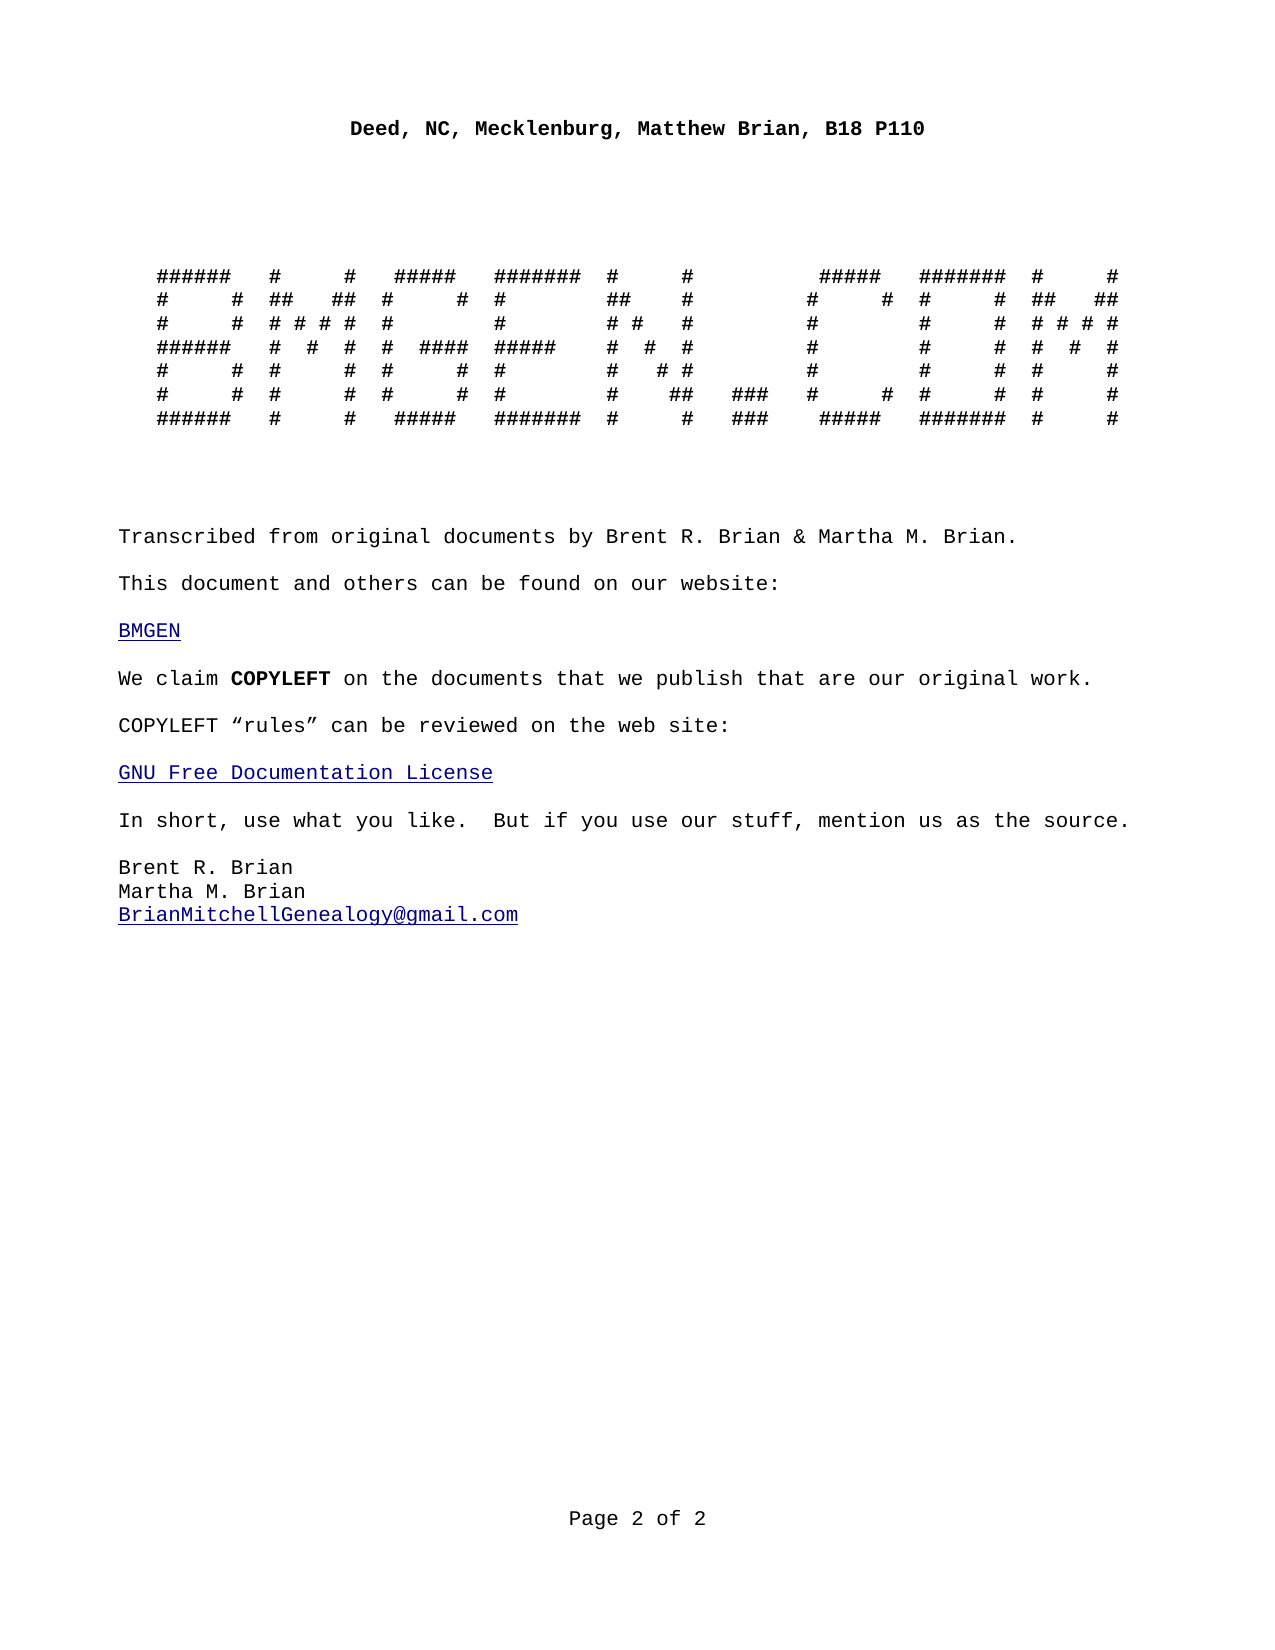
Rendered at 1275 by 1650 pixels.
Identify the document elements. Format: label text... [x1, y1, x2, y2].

text Martha M. Brian [118, 881, 1157, 904]
text BrianMitchellGenealogy@gmail.com [118, 904, 1157, 928]
text ###### # # # # #### ##### # # # # # # # # # [118, 337, 1157, 360]
text Brent R. Brian [118, 857, 1157, 881]
text Transcribed from original documents by Brent R. Brian & Martha M. Brian. [118, 526, 1157, 549]
text # # # # # # # # ## ### # # # # # # [118, 384, 1157, 408]
text This document and others can be found on our website: [118, 573, 1157, 597]
text # # ## ## # # # ## # # # # # ## ## [118, 289, 1157, 313]
text GNU Free Documentation License [118, 762, 1157, 786]
text ###### # # ##### ####### # # ### ##### ####### # # [118, 408, 1157, 431]
text We claim COPYLEFT on the documents that we publish that are our original work. [118, 668, 1157, 691]
text COPYLEFT “rules” can be reviewed on the web site: [118, 715, 1157, 739]
text ###### # # ##### ####### # # ##### ####### # # [118, 266, 1157, 289]
text # # # # # # # # # # # # # # # [118, 360, 1157, 384]
text BMGEN [118, 621, 1157, 644]
text In short, use what you like. But if you use our stuff, mention us as the source. [118, 810, 1157, 833]
text # # # # # # # # # # # # # # # # # # [118, 313, 1157, 337]
